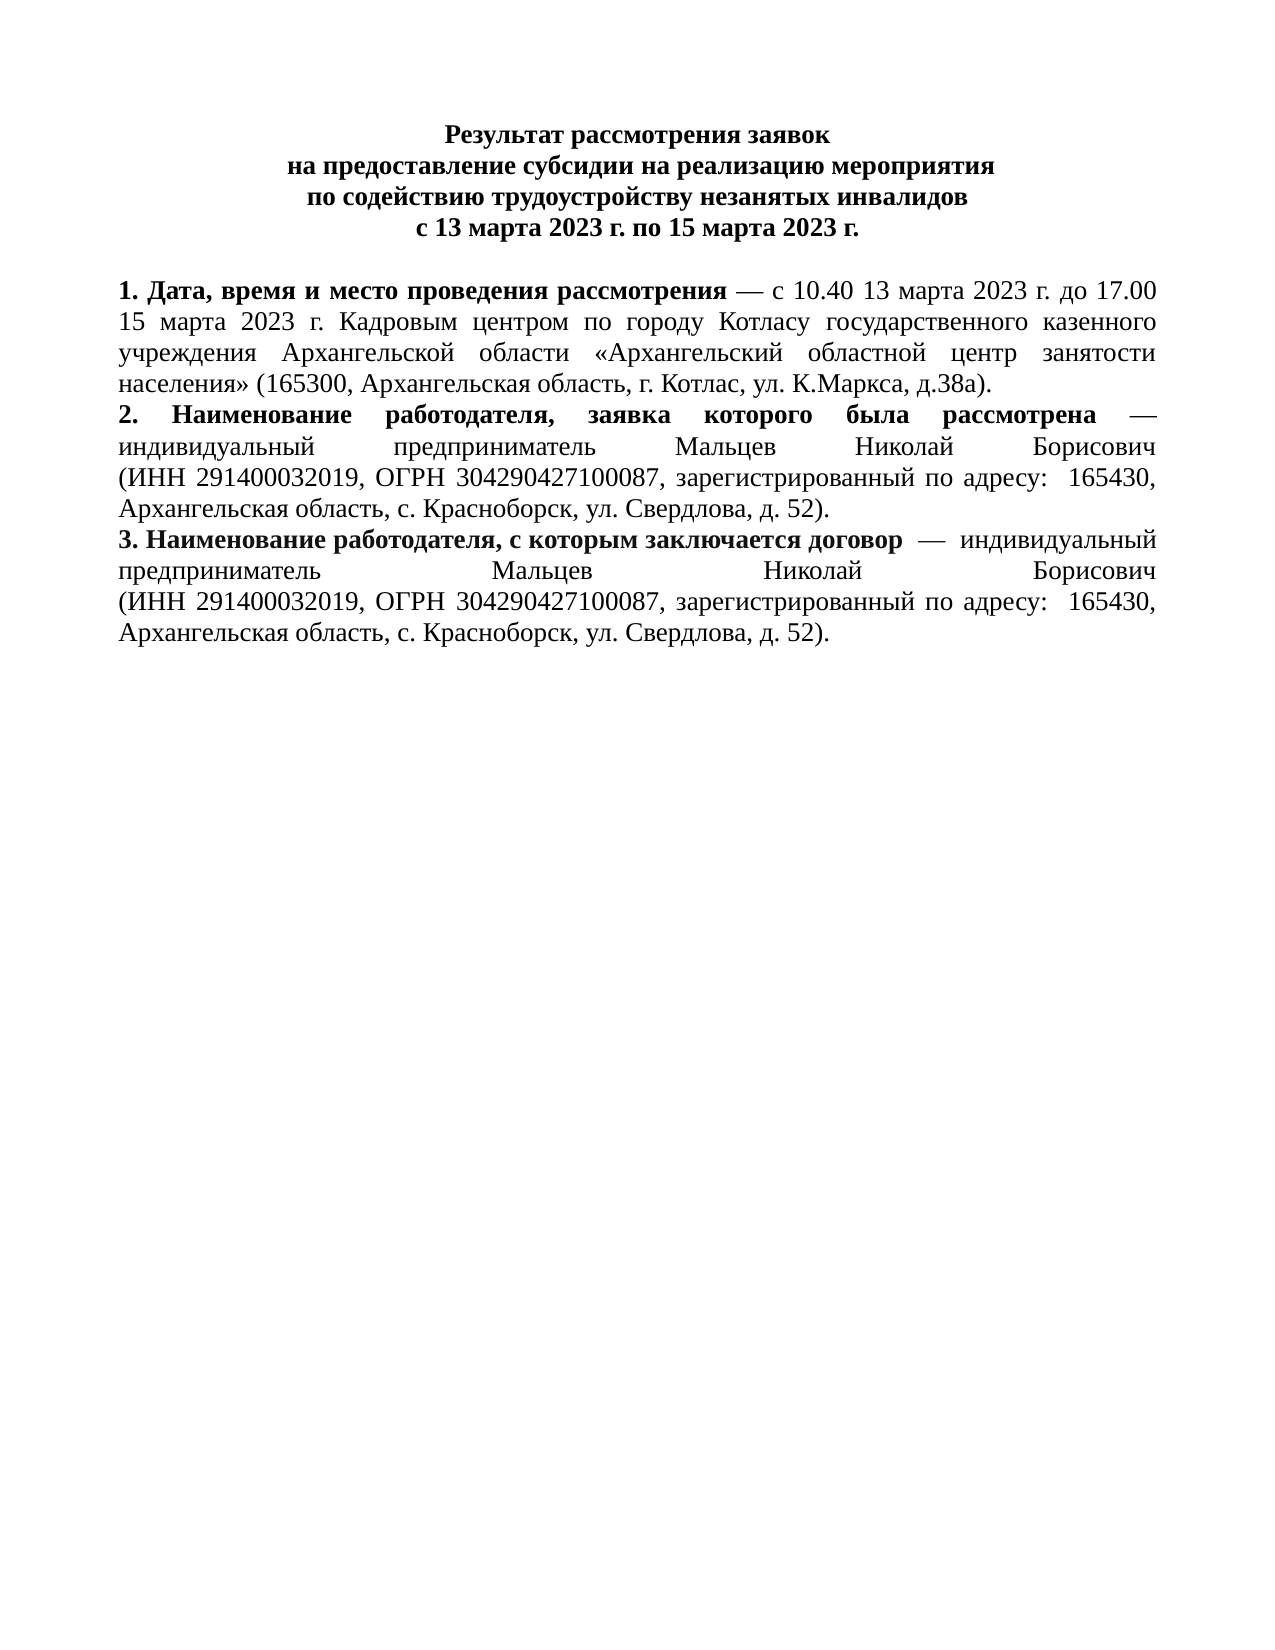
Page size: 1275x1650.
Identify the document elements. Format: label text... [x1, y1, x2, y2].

text Результат рассмотрения заявок [118, 118, 1157, 149]
text 2. Наименование работодателя, заявка которого была рассмотрена — индивидуальный предприниматель Мальцев Николай Борисович (ИНН 291400032019, ОГРН 304290427100087, зарегистрированный по адресу: 165430, Архангельская область, с. Красноборск, ул. Свердлова, д. 52). [118, 398, 1157, 523]
text на предоставление субсидии на реализацию мероприятия [118, 149, 1157, 180]
text с 13 марта 2023 г. по 15 марта 2023 г. [118, 212, 1157, 243]
text по содействию трудоустройству незанятых инвалидов [118, 180, 1157, 212]
text 1. Дата, время и место проведения рассмотрения — с 10.40 13 марта 2023 г. до 17.00 15 марта 2023 г. Кадровым центром по городу Котласу государственного казенного учреждения Архангельской области «Архангельский областной центр занятости населения» (165300, Архангельская область, г. Котлас, ул. К.Маркса, д.38а). [118, 274, 1157, 398]
text 3. Наименование работодателя, с которым заключается договор — индивидуальный предприниматель Мальцев Николай Борисович (ИНН 291400032019, ОГРН 304290427100087, зарегистрированный по адресу: 165430, Архангельская область, с. Красноборск, ул. Свердлова, д. 52). [118, 523, 1157, 648]
